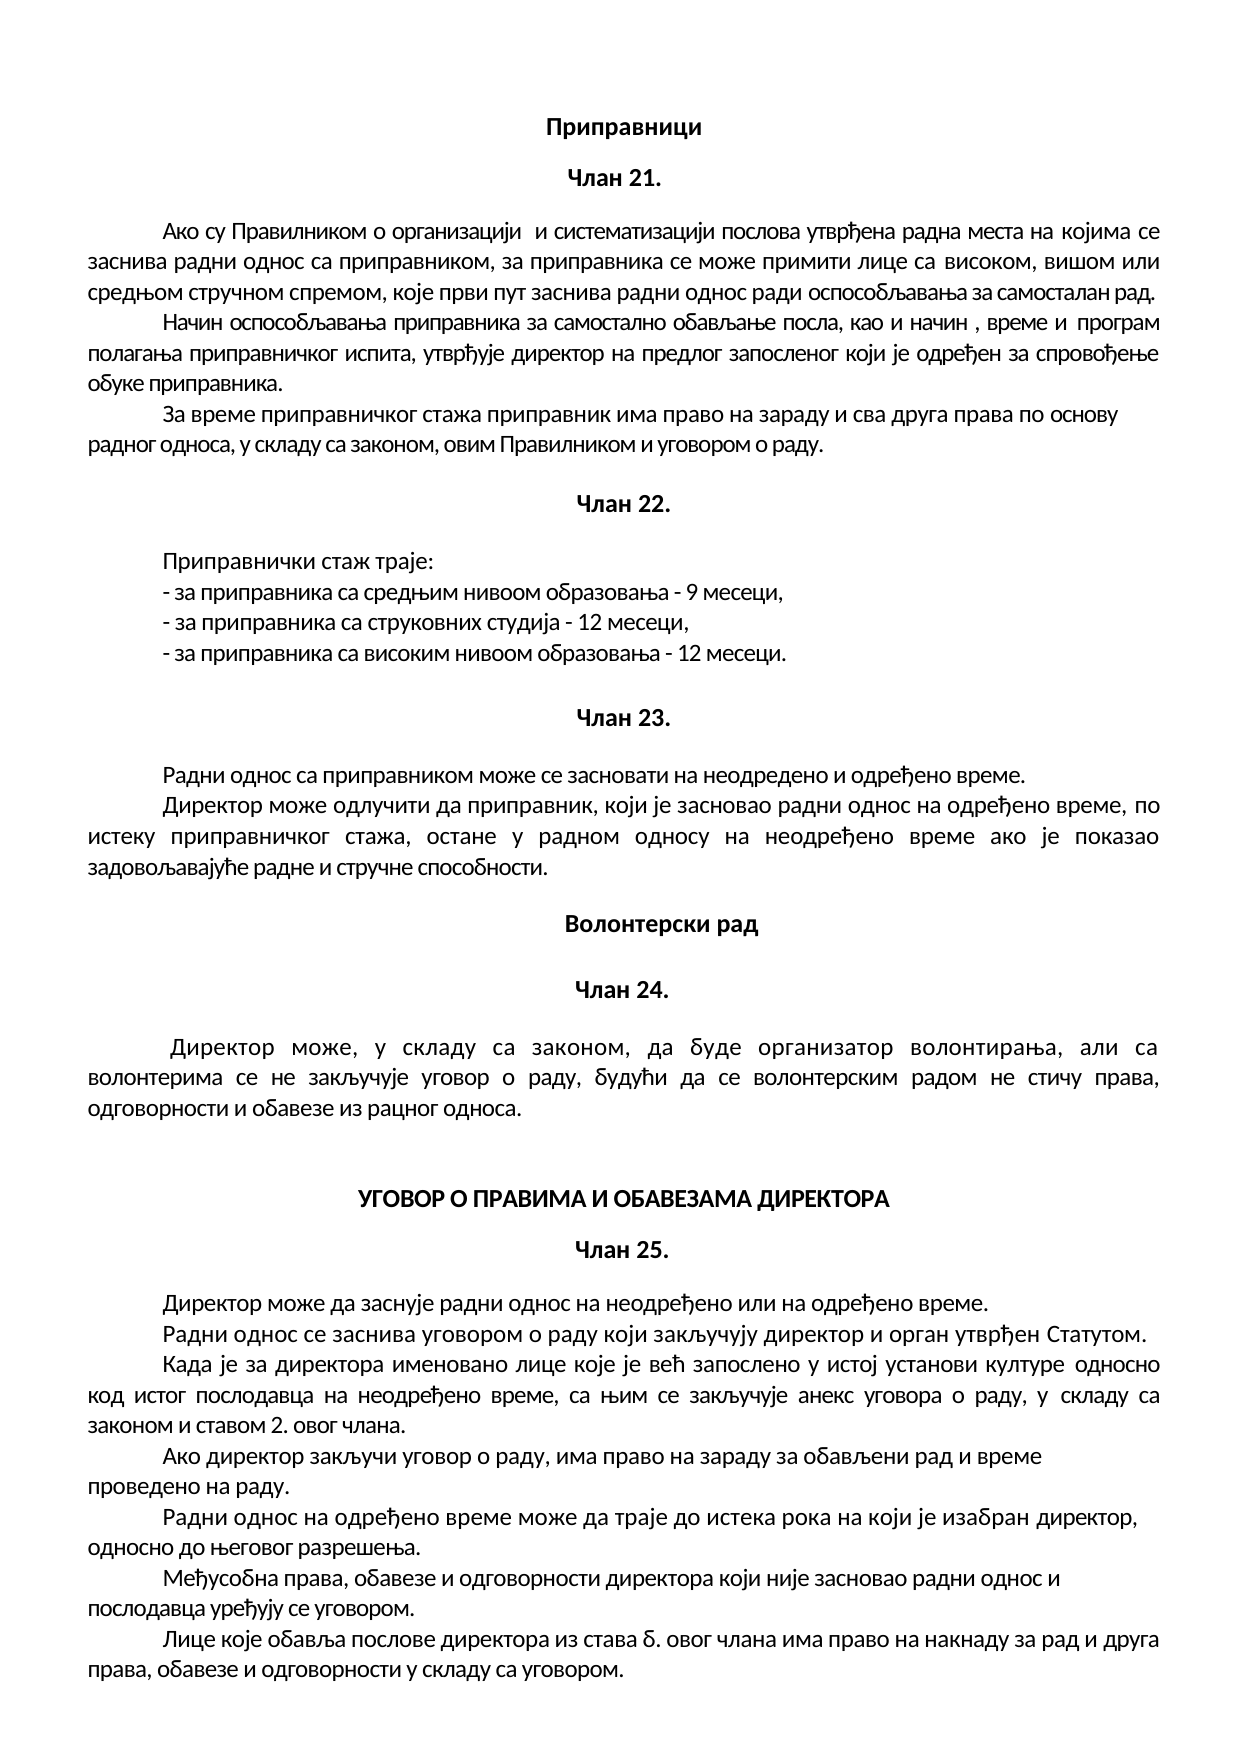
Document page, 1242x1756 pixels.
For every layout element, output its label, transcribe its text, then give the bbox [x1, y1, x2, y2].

text Директор може, у складу са законом, да буде организатор волонтирања, али са волонтерима се не закључује уговор о раду, будући да се волонтерским радом не стичу права, одговорности и обавезе из рацног односа. [87, 1031, 1160, 1122]
text Члан 21. [567, 161, 1160, 192]
text Члан 22. [87, 487, 1160, 519]
text Приправници [87, 110, 1160, 142]
text Лице које обавља послове директора из става б. овог члана има право на накнаду за рад и друга права, обавезе и одговорности у складу са уговором. [87, 1623, 1160, 1684]
text Радни однос се заснива уговором о раду који закључују директор и орган утврђен Статутом. [87, 1318, 1160, 1348]
text УГОВОР О ПРАВИМА И ОБАВЕЗАМА ДИРЕКТОРА [87, 1182, 1160, 1214]
text Начин оспособљавања приправника за самостално обављање посла, као и начин , време и програм полагања приправничког испита, утврђује директор на предлог запосленог који је одређен за спровођење обуке приправника. [87, 307, 1160, 398]
text Члан 23. [87, 701, 1160, 733]
text Директор може да заснује радни однос на неодређено или на одређено време. [162, 1287, 1160, 1318]
text - за приправника са високим нивоом образовања - 12 месеци. [162, 637, 1160, 667]
text Радни однос са приправником може се засновати на неодредено и одређено време. [162, 759, 1160, 789]
text Ако директор закључи уговор о раду, има право на зараду за обављени рад и време проведено на раду. [87, 1440, 1160, 1501]
text - за приправника са струковних студија - 12 месеци, [162, 606, 823, 637]
text - за приправника са средњим нивоом образовања - 9 месеци, [162, 576, 823, 606]
text Члан 25. [575, 1233, 1160, 1265]
text За време приправничког стажа приправник има право на зараду и сва друга права по основу радног односа, у складу са законом, овим Правилником и уговором о раду. [87, 398, 1160, 459]
text Радни однос на одређено време може да траје до истека рока на који је изабран директор, односно до његовог разрешења. [87, 1501, 1160, 1562]
text Приправнички стаж траје: [162, 545, 1160, 576]
text Члан 24. [575, 973, 1160, 1005]
text Ако су Правилником о организацији и систематизацији послова утврђена радна места на којима се заснива радни однос са приправником, за приправника се може примити лице са високом, вишом или средњом стручном спремом, које први пут заснива радни однос ради оспособљавања за самосталан рад. [87, 215, 1160, 307]
text Када је за директора именовано лице које је већ запослено у истој установи културе односно код истог послодавца на неодређено време, са њим се закључује анекс уговора о радy, у складу са законом и ставом 2. овог члана. [87, 1348, 1160, 1440]
text Међусобна права, обавезе и одговорности директора који није засновао радни однос и послодавца уређују се уговором. [87, 1562, 1160, 1623]
text Волонтерски рад [162, 907, 1160, 939]
text Директор може одлучити да приправник, који је засновао радни однос на одређено време, по истеку приправничког стажа, остане у радном односу на неодређено време ако је показао задовољавајуће радне и стручне способности. [87, 789, 1160, 881]
